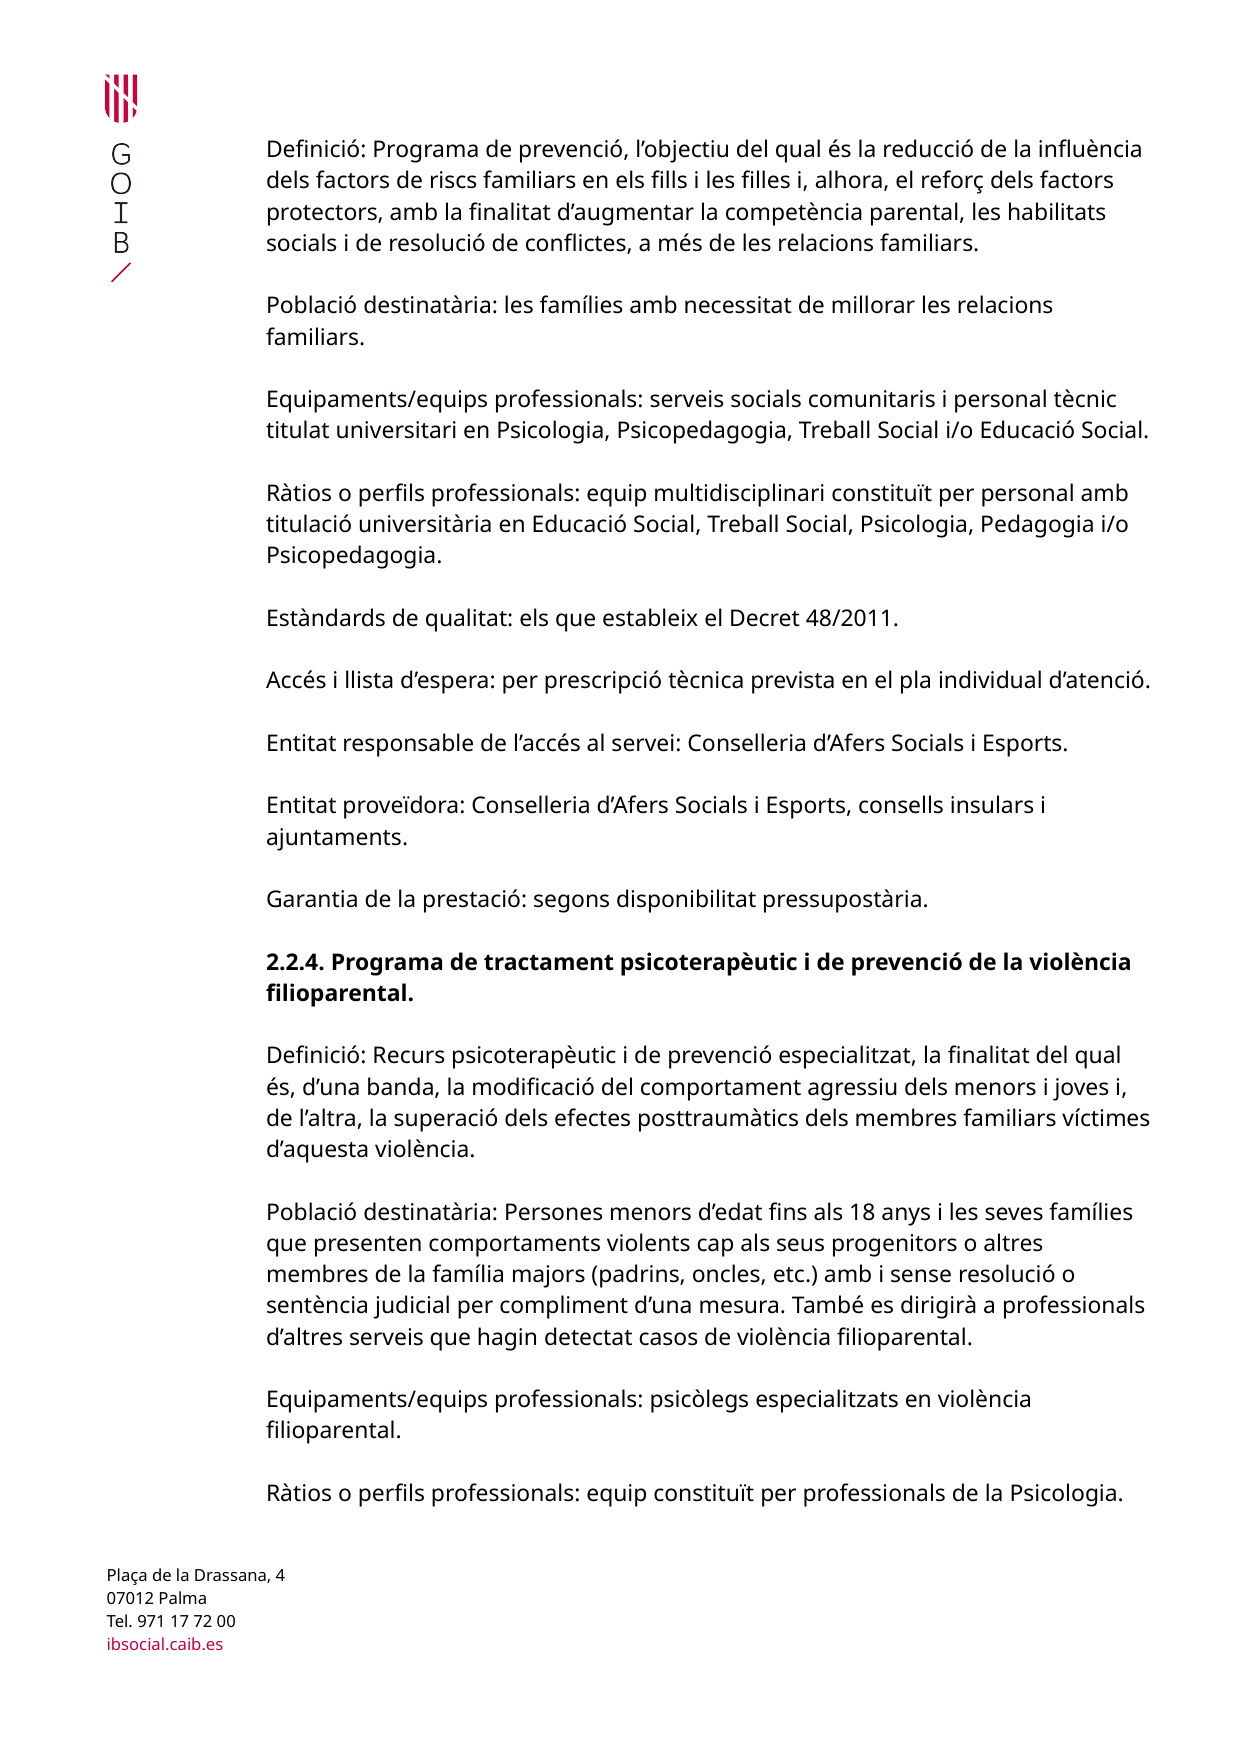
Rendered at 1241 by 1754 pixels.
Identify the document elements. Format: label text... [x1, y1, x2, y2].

picture [76, 51, 166, 313]
text Estàndards de qualitat: els que estableix el Decret 48/2011. [266, 602, 1152, 633]
text 2.2.4. Programa de tractament psicoterapèutic i de prevenció de la violència filioparental. [266, 945, 1152, 1008]
text Població destinatària: les famílies amb necessitat de millorar les relacions familiars. [266, 289, 1152, 352]
text Definició: Recurs psicoterapèutic i de prevenció especialitzat, la finalitat del qual és, d’una banda, la modificació del comportament agressiu dels menors i joves i, de l’altra, la superació dels efectes posttraumàtics dels membres familiars víctimes d’aquesta violència. [266, 1039, 1152, 1164]
text Garantia de la prestació: segons disponibilitat pressupostària. [266, 883, 1152, 914]
text Definició: Programa de prevenció, l’objectiu del qual és la reducció de la influència dels factors de riscs familiars en els fills i les filles i, alhora, el reforç dels factors protectors, amb la finalitat d’augmentar la competència parental, les habilitats socials i de resolució de conflictes, a més de les relacions familiars. [266, 133, 1152, 258]
text Ràtios o perfils professionals: equip multidisciplinari constituït per personal amb titulació universitària en Educació Social, Treball Social, Psicologia, Pedagogia i/o Psicopedagogia. [266, 477, 1152, 570]
text Entitat responsable de l’accés al servei: Conselleria d’Afers Socials i Esports. [266, 727, 1152, 758]
text Equipaments/equips professionals: psicòlegs especialitzats en violència filioparental. [266, 1383, 1152, 1445]
text Població destinatària: Persones menors d’edat fins als 18 anys i les seves famílies que presenten comportaments violents cap als seus progenitors o altres membres de la família majors (padrins, oncles, etc.) amb i sense resolució o sentència judicial per compliment d’una mesura. També es dirigirà a professionals d’altres serveis que hagin detectat casos de violència filioparental. [266, 1195, 1152, 1352]
text Equipaments/equips professionals: serveis socials comunitaris i personal tècnic titulat universitari en Psicologia, Psicopedagogia, Treball Social i/o Educació Social. [266, 383, 1152, 445]
text Entitat proveïdora: Conselleria d’Afers Socials i Esports, consells insulars i ajuntaments. [266, 789, 1152, 852]
text Accés i llista d’espera: per prescripció tècnica prevista en el pla individual d’atenció. [266, 664, 1152, 695]
text Ràtios o perfils professionals: equip constituït per professionals de la Psicologia. [266, 1477, 1152, 1508]
